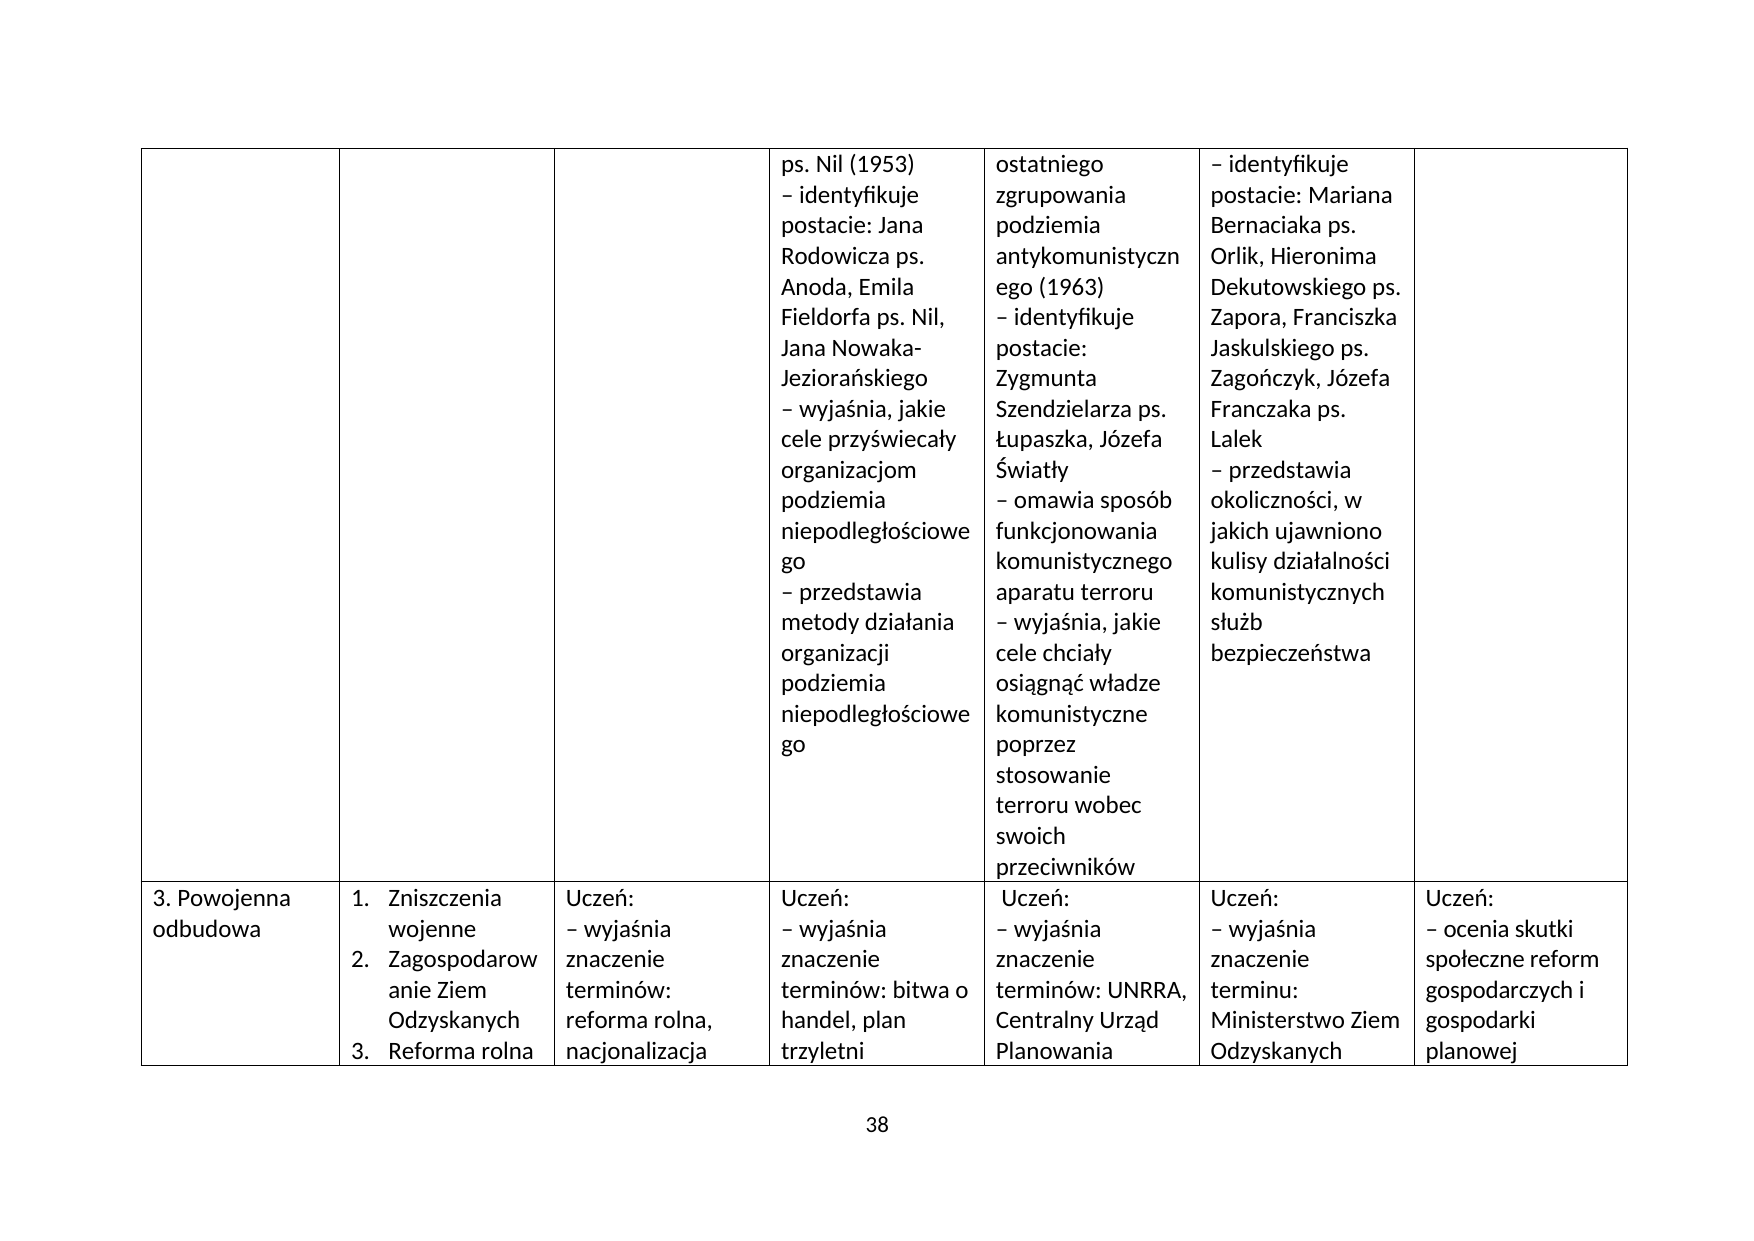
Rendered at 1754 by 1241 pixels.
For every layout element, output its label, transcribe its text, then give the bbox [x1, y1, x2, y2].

table_cell Zniszczenia wojenne Zagospodarowanie Ziem Odzyskanych Reforma rolna Nacjonalizacja przemysłu i handlu Plan trzyletni [340, 882, 554, 1065]
table_cell [1415, 149, 1627, 881]
table_cell Uczeń: – wyjaśnia znaczenie terminów: bitwa o handel, plan trzyletni [770, 882, 984, 1065]
table_cell Uczeń: – wyjaśnia znaczenie terminu: Ministerstwo Ziem Odzyskanych [1200, 882, 1414, 1065]
table_cell 3. Powojenna odbudowa [142, 882, 339, 1065]
table_cell [142, 149, 339, 881]
table_cell Uczeń: – wyjaśnia znaczenie terminów: reforma rolna, nacjonalizacja [555, 882, 769, 1065]
table_cell Uczeń: – ocenia skutki społeczne reform gospodarczych i gospodarki planowej [1415, 882, 1627, 1065]
table_cell [555, 149, 769, 881]
table_cell [340, 149, 554, 881]
table_cell ps. Nil (1953) – identyfikuje postacie: Jana Rodowicza ps. Anoda, Emila Fieldorfa ps. Nil, Jana Nowaka-Jeziorańskiego – wyjaśnia, jakie cele przyświecały organizacjom podziemia niepodległościowego – przedstawia metody działania organizacji podziemia niepodległościowego [770, 149, 984, 881]
table_cell ostatniego zgrupowania podziemia antykomunistycznego (1963) – identyfikuje postacie: Zygmunta Szendzielarza ps. Łupaszka, Józefa Światły – omawia sposób funkcjonowania komunistycznego aparatu terroru – wyjaśnia, jakie cele chciały osiągnąć władze komunistyczne poprzez stosowanie terroru wobec swoich przeciwników [985, 149, 1199, 881]
table_cell [137, 148, 141, 881]
table_cell Uczeń: – wyjaśnia znaczenie terminów: UNRRA, Centralny Urząd Planowania [985, 882, 1199, 1065]
table_cell – identyfikuje postacie: Mariana Bernaciaka ps. Orlik, Hieronima Dekutowskiego ps. Zapora, Franciszka Jaskulskiego ps. Zagończyk, Józefa Franczaka ps. Lalek – przedstawia okoliczności, w jakich ujawniono kulisy działalności komunistycznych służb bezpieczeństwa [1200, 149, 1414, 881]
table_cell [137, 881, 141, 1065]
